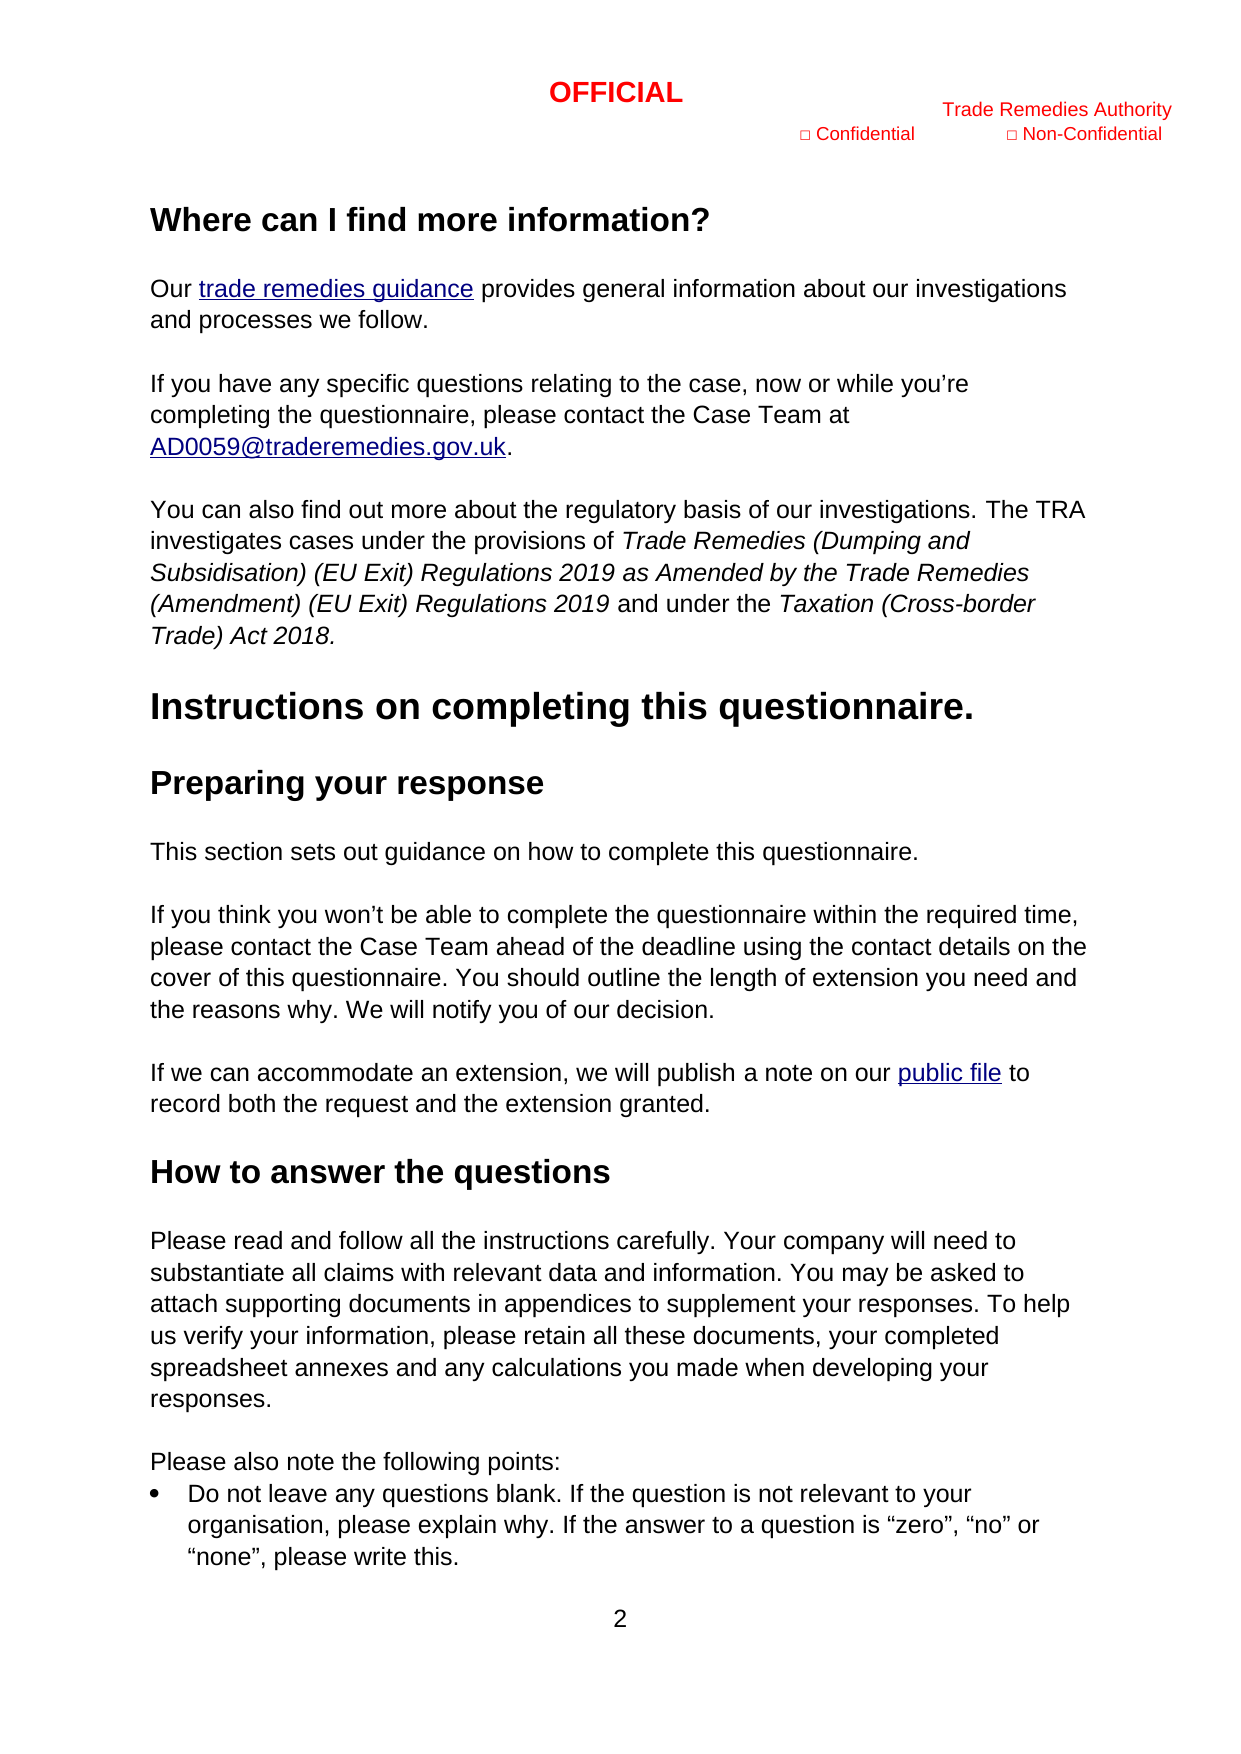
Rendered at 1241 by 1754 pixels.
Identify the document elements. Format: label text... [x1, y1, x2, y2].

text Where can I find more information? [150, 200, 1090, 238]
text If you have any specific questions relating to the case, now or while you’re completing the questionnaire, please contact the Case Team at AD0059@traderemedies.gov.uk. [150, 368, 1090, 460]
text Our trade remedies guidance provides general information about our investigations and processes we follow. [150, 274, 1090, 334]
text This section sets out guidance on how to complete this questionnaire. [150, 837, 1090, 866]
list Do not leave any questions blank. If the question is not relevant to your organisation, please explain why. If the answer to a question is “zero”, “no” or “none”, please write this. [150, 1479, 1090, 1571]
text Preparing your response [150, 763, 1090, 802]
text Please also note the following points: [150, 1447, 1090, 1476]
text You can also find out more about the regulatory basis of our investigations. The TRA investigates cases under the provisions of Trade Remedies (Dumping and Subsidisation) (EU Exit) Regulations 2019 as Amended by the Trade Remedies (Amendment) (EU Exit) Regulations 2019 and under the Taxation (Cross-border Trade) Act 2018. [150, 495, 1090, 650]
text Please read and follow all the instructions carefully. Your company will need to substantiate all claims with relevant data and information. You may be asked to attach supporting documents in appendices to supplement your responses. To help us verify your information, please retain all these documents, your completed spreadsheet annexes and any calculations you made when developing your responses. [150, 1226, 1090, 1413]
text If we can accommodate an extension, we will publish a note on our public file to record both the request and the extension granted. [150, 1058, 1090, 1118]
text Instructions on completing this questionnaire. [150, 684, 1090, 727]
text How to answer the questions [150, 1152, 1090, 1191]
text If you think you won’t be able to complete the questionnaire within the required time, please contact the Case Team ahead of the deadline using the contact details on the cover of this questionnaire. You should outline the length of extension you need and the reasons why. We will notify you of our decision. [150, 900, 1090, 1023]
